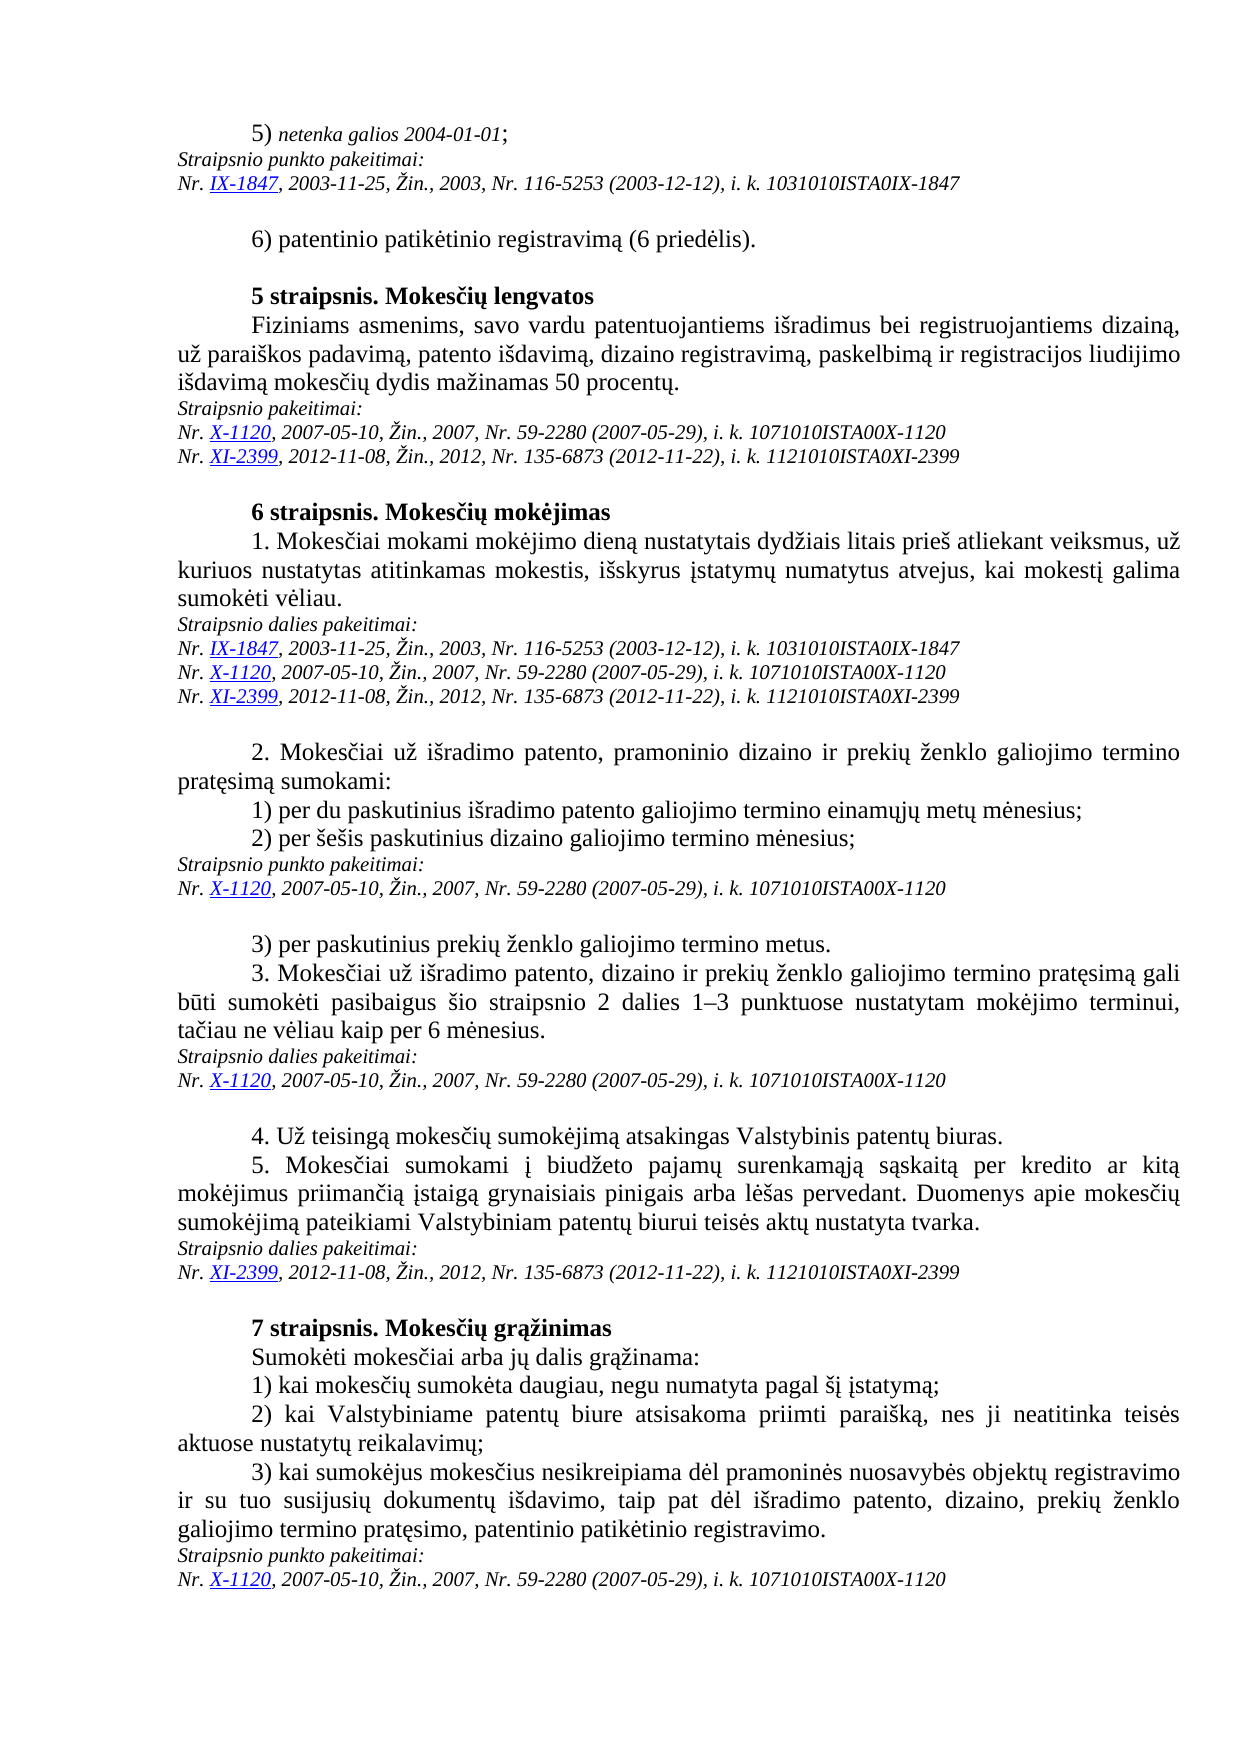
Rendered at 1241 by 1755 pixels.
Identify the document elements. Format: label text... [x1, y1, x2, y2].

text 1) kai mokesčių sumokėta daugiau, negu numatyta pagal šį įstatymą; [177, 1370, 1181, 1399]
text Sumokėti mokesčiai arba jų dalis grąžinama: [177, 1342, 1181, 1370]
text 2) kai Valstybiniame patentų biure atsisakoma priimti paraišką, nes ji neatitinka teisės aktuose nustatytų reikalavimų; [177, 1399, 1181, 1457]
text 5) netenka galios 2004-01-01; [177, 118, 1181, 147]
text 5. Mokesčiai sumokami į biudžeto pajamų surenkamąją sąskaitą per kredito ar kitą mokėjimus priimančią įstaigą grynaisiais pinigais arba lėšas pervedant. Duomenys apie mokesčių sumokėjimą pateikiami Valstybiniam patentų biurui teisės aktų nustatyta tvarka. [177, 1150, 1181, 1236]
text 3) per paskutinius prekių ženklo galiojimo termino metus. [177, 929, 1181, 958]
text Straipsnio punkto pakeitimai: [177, 1543, 1181, 1567]
text Nr. X-1120, 2007-05-10, Žin., 2007, Nr. 59-2280 (2007-05-29), i. k. 1071010ISTA00X-1120 [177, 1567, 1181, 1591]
text Straipsnio dalies pakeitimai: [177, 612, 1181, 636]
text Nr. IX-1847, 2003-11-25, Žin., 2003, Nr. 116-5253 (2003-12-12), i. k. 1031010ISTA0IX-1847 [177, 636, 1181, 660]
text Nr. IX-1847, 2003-11-25, Žin., 2003, Nr. 116-5253 (2003-12-12), i. k. 1031010ISTA0IX-1847 [177, 171, 1181, 195]
text 1) per du paskutinius išradimo patento galiojimo termino einamųjų metų mėnesius; [177, 795, 1181, 823]
text 2) per šešis paskutinius dizaino galiojimo termino mėnesius; [177, 823, 1181, 852]
text Nr. XI-2399, 2012-11-08, Žin., 2012, Nr. 135-6873 (2012-11-22), i. k. 1121010ISTA0XI-2399 [177, 444, 1181, 468]
text Straipsnio pakeitimai: [177, 396, 1181, 420]
text 6 straipsnis. Mokesčių mokėjimas [177, 497, 1181, 526]
text 6) patentinio patikėtinio registravimą (6 priedėlis). [177, 224, 1181, 252]
text Nr. X-1120, 2007-05-10, Žin., 2007, Nr. 59-2280 (2007-05-29), i. k. 1071010ISTA00X-1120 [177, 876, 1181, 900]
text 7 straipsnis. Mokesčių grąžinimas [177, 1313, 1181, 1342]
text 4. Už teisingą mokesčių sumokėjimą atsakingas Valstybinis patentų biuras. [177, 1121, 1181, 1150]
text 3) kai sumokėjus mokesčius nesikreipiama dėl pramoninės nuosavybės objektų registravimo ir su tuo susijusių dokumentų išdavimo, taip pat dėl išradimo patento, dizaino, prekių ženklo galiojimo termino pratęsimo, patentinio patikėtinio registravimo. [177, 1457, 1181, 1543]
text 1. Mokesčiai mokami mokėjimo dieną nustatytais dydžiais litais prieš atliekant veiksmus, už kuriuos nustatytas atitinkamas mokestis, išskyrus įstatymų numatytus atvejus, kai mokestį galima sumokėti vėliau. [177, 526, 1181, 612]
text Straipsnio punkto pakeitimai: [177, 147, 1181, 171]
text Fiziniams asmenims, savo vardu patentuojantiems išradimus bei registruojantiems dizainą, už paraiškos padavimą, patento išdavimą, dizaino registravimą, paskelbimą ir registracijos liudijimo išdavimą mokesčių dydis mažinamas 50 procentų. [177, 310, 1181, 396]
text 3. Mokesčiai už išradimo patento, dizaino ir prekių ženklo galiojimo termino pratęsimą gali būti sumokėti pasibaigus šio straipsnio 2 dalies 1–3 punktuose nustatytam mokėjimo terminui, tačiau ne vėliau kaip per 6 mėnesius. [177, 958, 1181, 1044]
text Nr. XI-2399, 2012-11-08, Žin., 2012, Nr. 135-6873 (2012-11-22), i. k. 1121010ISTA0XI-2399 [177, 1260, 1181, 1284]
text 2. Mokesčiai už išradimo patento, pramoninio dizaino ir prekių ženklo galiojimo termino pratęsimą sumokami: [177, 737, 1181, 795]
text Straipsnio punkto pakeitimai: [177, 852, 1181, 876]
text Nr. X-1120, 2007-05-10, Žin., 2007, Nr. 59-2280 (2007-05-29), i. k. 1071010ISTA00X-1120 [177, 420, 1181, 444]
text Nr. X-1120, 2007-05-10, Žin., 2007, Nr. 59-2280 (2007-05-29), i. k. 1071010ISTA00X-1120 [177, 1068, 1181, 1092]
text 5 straipsnis. Mokesčių lengvatos [177, 281, 1181, 310]
text Straipsnio dalies pakeitimai: [177, 1236, 1181, 1260]
text Nr. X-1120, 2007-05-10, Žin., 2007, Nr. 59-2280 (2007-05-29), i. k. 1071010ISTA00X-1120 [177, 660, 1181, 684]
text Straipsnio dalies pakeitimai: [177, 1044, 1181, 1068]
text Nr. XI-2399, 2012-11-08, Žin., 2012, Nr. 135-6873 (2012-11-22), i. k. 1121010ISTA0XI-2399 [177, 684, 1181, 708]
